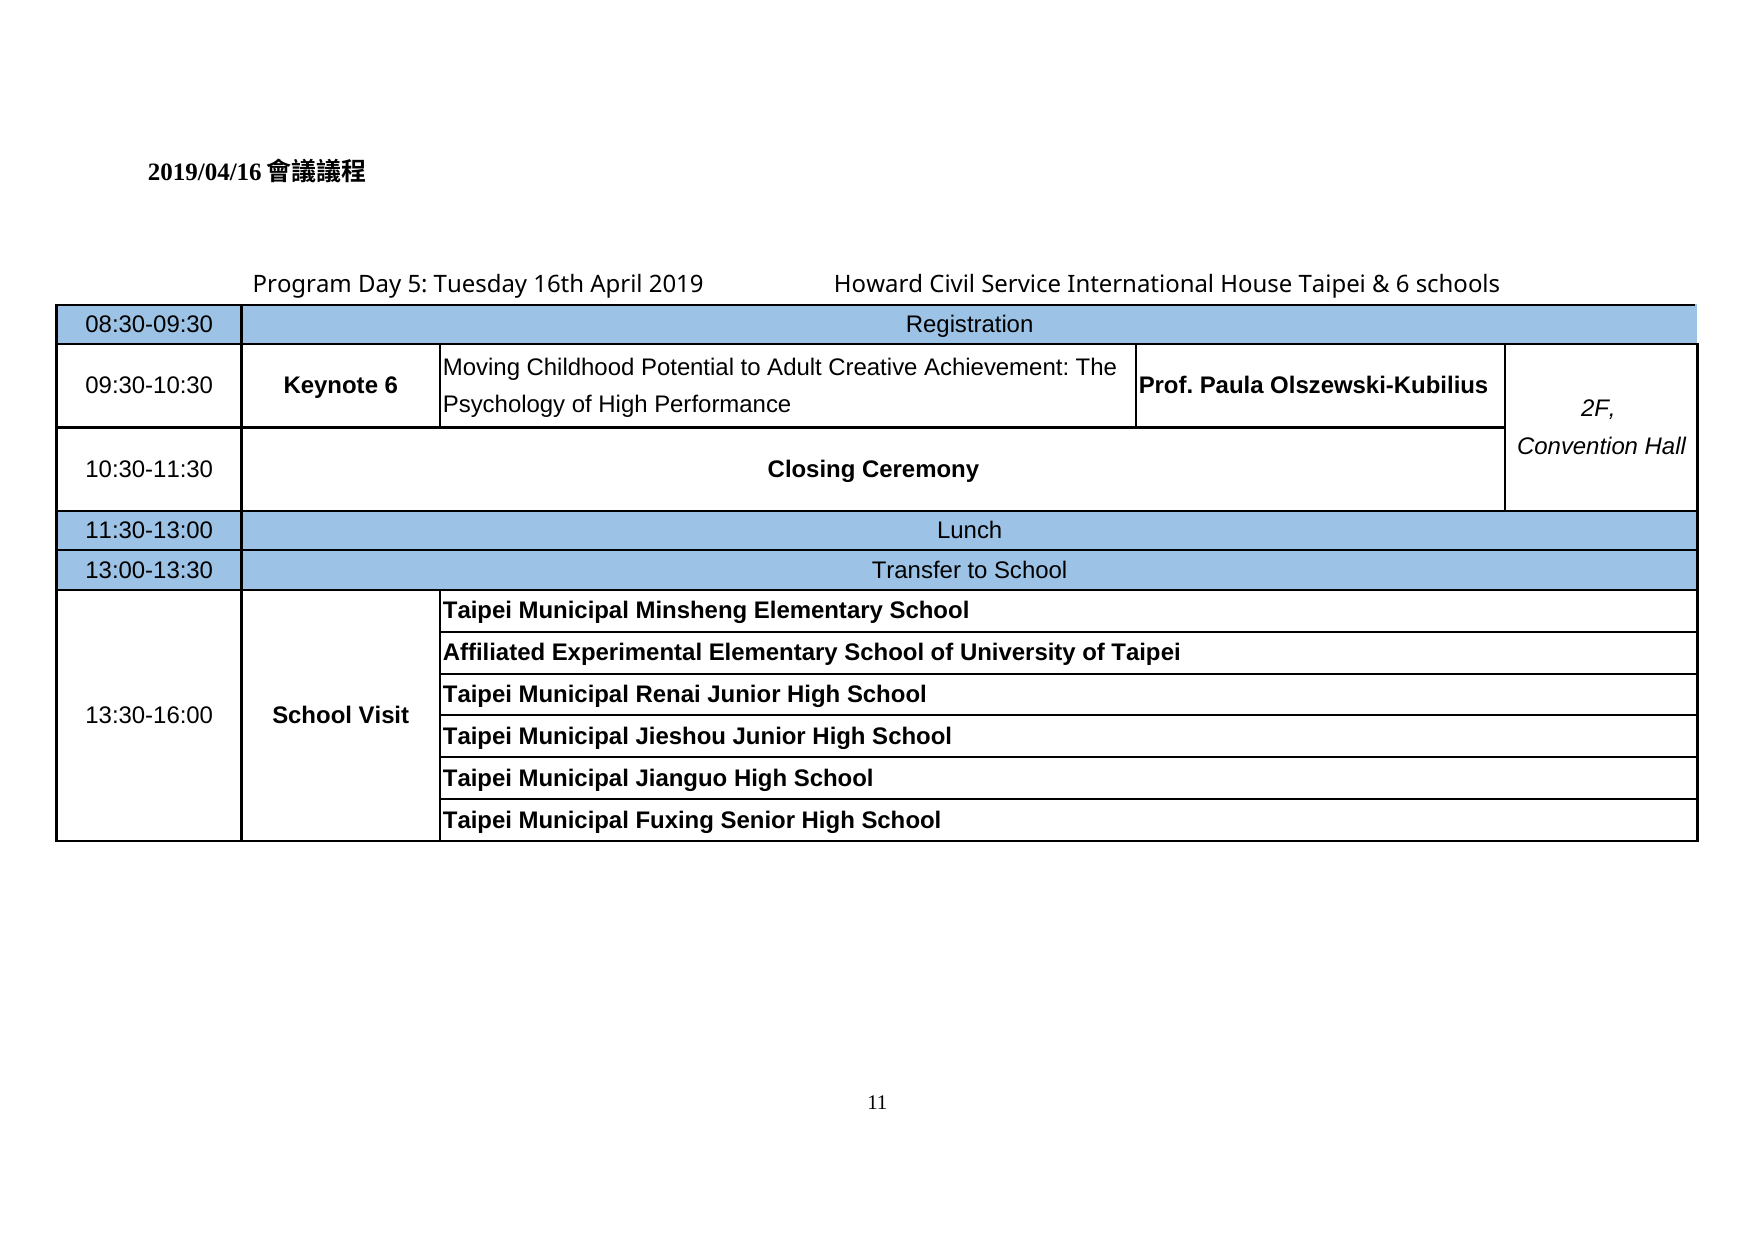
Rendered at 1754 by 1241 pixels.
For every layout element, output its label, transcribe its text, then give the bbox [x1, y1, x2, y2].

table_cell Transfer to School [243, 551, 1696, 589]
table_cell Prof. Paula Olszewski-Kubilius [1137, 345, 1504, 426]
table_cell Taipei Municipal Renai Junior High School [441, 675, 1696, 714]
table_cell Moving Childhood Potential to Adult Creative Achievement: The Psychology of High Performance [441, 345, 1135, 426]
table_cell Registration [243, 304, 1697, 343]
table_cell Lunch [243, 512, 1696, 549]
table_cell Closing Ceremony [243, 429, 1504, 509]
text 2019/04/16會議議程 [148, 150, 1606, 188]
table_cell Taipei Municipal Jieshou Junior High School [441, 716, 1696, 756]
table_cell School Visit [243, 591, 439, 840]
table_cell 2F, Convention Hall [1506, 345, 1696, 509]
table_cell Taipei Municipal Minsheng Elementary School [441, 591, 1696, 631]
table_cell 09:30-10:30 [58, 345, 240, 426]
table_cell 11:30-13:00 [58, 512, 240, 549]
table_cell Taipei Municipal Fuxing Senior High School [441, 800, 1696, 840]
table_cell 08:30-09:30 [58, 306, 240, 343]
table_cell 13:30-16:00 [58, 591, 240, 840]
table_cell 13:00-13:30 [58, 551, 240, 589]
table_cell Keynote 6 [243, 345, 439, 426]
table_cell Affiliated Experimental Elementary School of University of Taipei [441, 633, 1696, 672]
table_cell Taipei Municipal Jianguo High School [441, 758, 1696, 798]
table_cell 10:30-11:30 [58, 429, 240, 509]
table_header Program Day 5: Tuesday 16th April 2019 Howard Civil Service International House Taipei & 6 schools [56, 263, 1697, 303]
